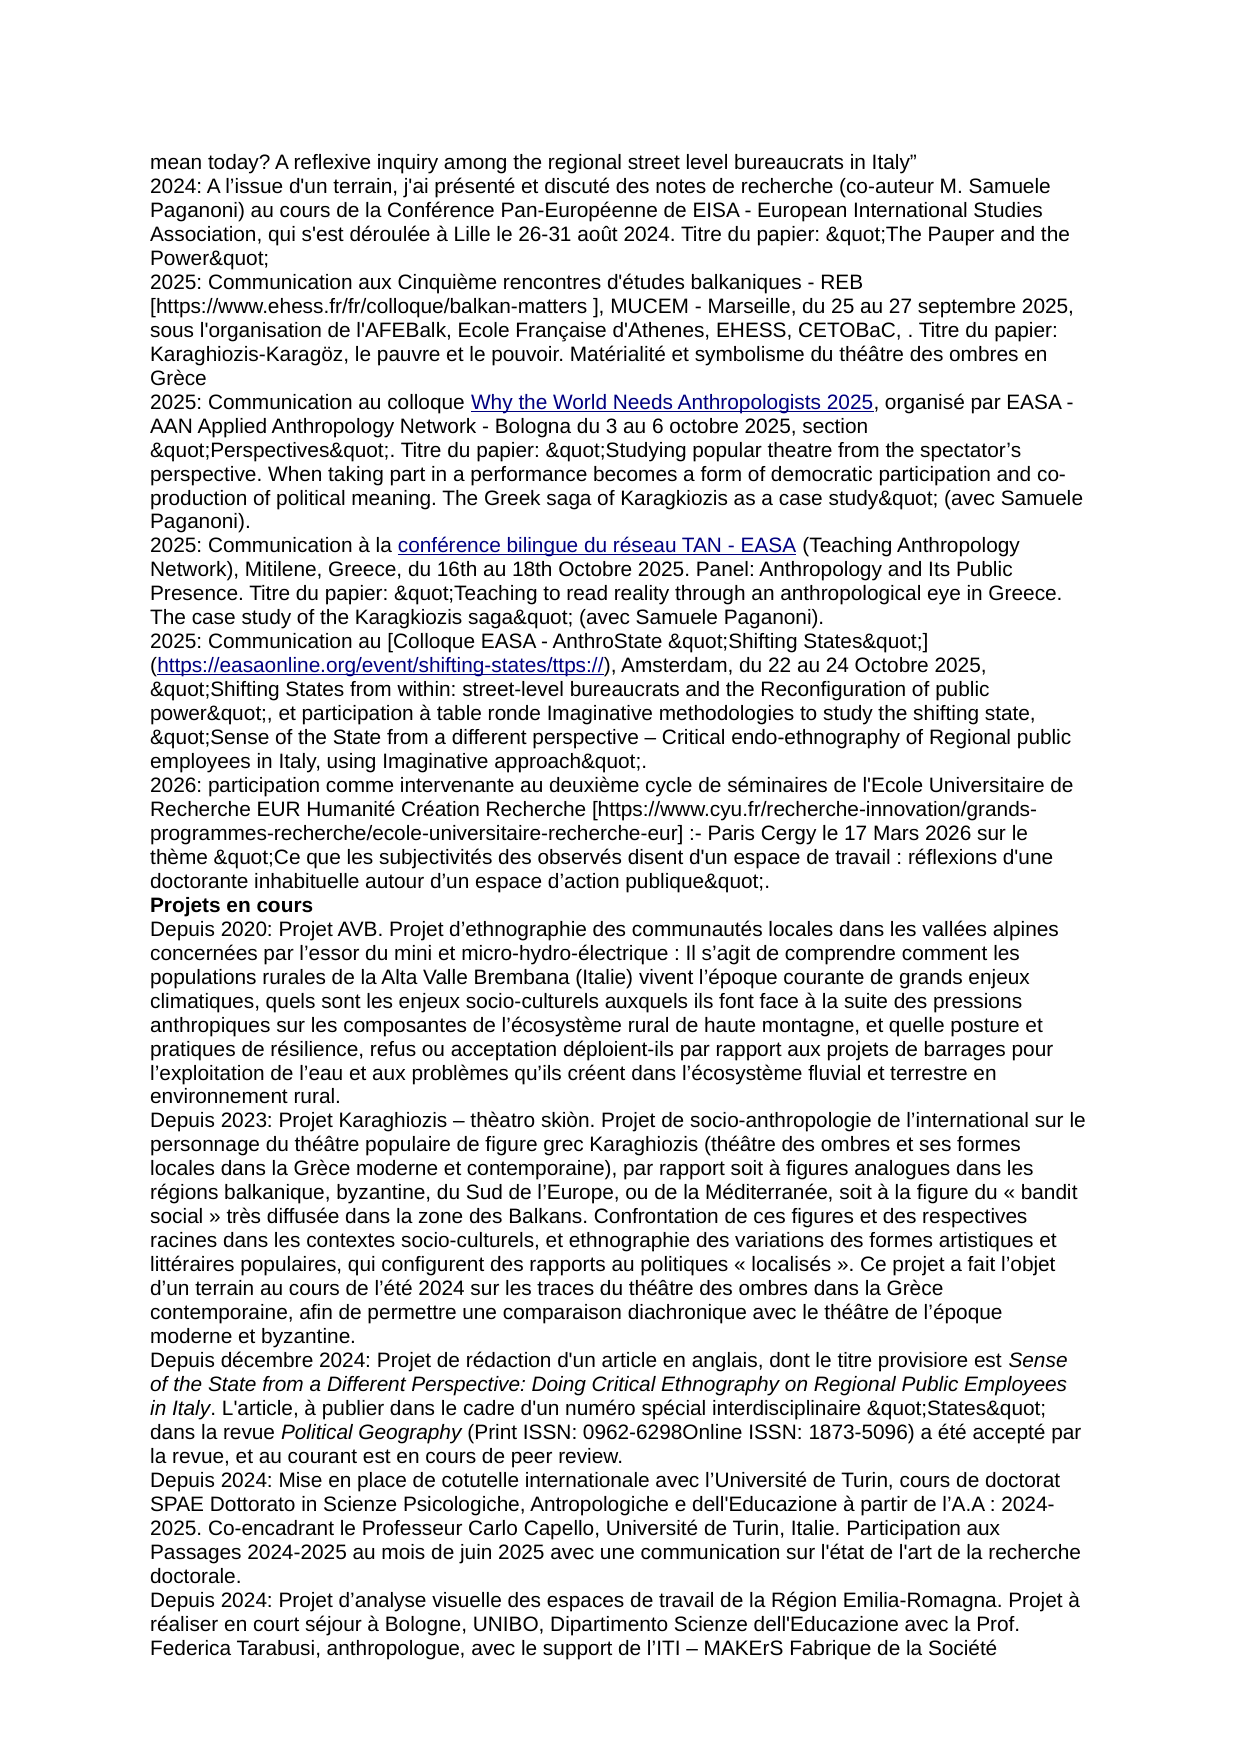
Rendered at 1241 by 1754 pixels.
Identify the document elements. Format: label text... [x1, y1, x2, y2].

text 2025: Communication aux Cinquième rencontres d'études balkaniques - REB [https://www.ehess.fr/fr/colloque/balkan-matters ], MUCEM - Marseille, du 25 au 27 septembre 2025, sous l'organisation de l'AFEBalk, Ecole Française d'Athenes, EHESS, CETOBaC, . Titre du papier: Karaghiozis-Karagöz, le pauvre et le pouvoir. Matérialité et symbolisme du théâtre des ombres en Grèce [150, 270, 1090, 389]
text Depuis décembre 2024: Projet de rédaction d'un article en anglais, dont le titre provisiore est Sense of the State from a Different Perspective: Doing Critical Ethnography on Regional Public Employees in Italy. L'article, à publier dans le cadre d'un numéro spécial interdisciplinaire &quot;States&quot; dans la revue Political Geography (Print ISSN: 0962-6298Online ISSN: 1873-5096) a été accepté par la revue, et au courant est en cours de peer review. [150, 1348, 1090, 1468]
text 2025: Communication au colloque Why the World Needs Anthropologists 2025, organisé par EASA - AAN Applied Anthropology Network - Bologna du 3 au 6 octobre 2025, section &quot;Perspectives&quot;. Titre du papier: &quot;Studying popular theatre from the spectator’s perspective. When taking part in a performance becomes a form of democratic participation and co-production of political meaning. The Greek saga of Karagkiozis as a case study&quot; (avec Samuele Paganoni). [150, 389, 1090, 533]
text 2026: participation comme intervenante au deuxième cycle de séminaires de l'Ecole Universitaire de Recherche EUR Humanité Création Recherche [https://www.cyu.fr/recherche-innovation/grands-programmes-recherche/ecole-universitaire-recherche-eur] :- Paris Cergy le 17 Mars 2026 sur le thème &quot;Ce que les subjectivités des observés disent d'un espace de travail : réflexions d'une doctorante inhabituelle autour d’un espace d’action publique&quot;. [150, 773, 1090, 893]
text mean today? A reflexive inquiry among the regional street level bureaucrats in Italy” [150, 150, 1090, 174]
text 2024: A l’issue d'un terrain, j'ai présenté et discuté des notes de recherche (co-auteur M. Samuele Paganoni) au cours de la Conférence Pan-Européenne de EISA - European International Studies Association, qui s'est déroulée à Lille le 26-31 août 2024. Titre du papier: &quot;The Pauper and the Power&quot; [150, 174, 1090, 270]
text 2025: Communication à la conférence bilingue du réseau TAN - EASA (Teaching Anthropology Network), Mitilene, Greece, du 16th au 18th Octobre 2025. Panel: Anthropology and Its Public Presence. Titre du papier: &quot;Teaching to read reality through an anthropological eye in Greece. The case study of the Karagkiozis saga&quot; (avec Samuele Paganoni). [150, 533, 1090, 629]
text Depuis 2024: Projet d’analyse visuelle des espaces de travail de la Région Emilia-Romagna. Projet à réaliser en court séjour à Bologne, UNIBO, Dipartimento Scienze dell'Educazione avec la Prof. Federica Tarabusi, anthropologue, avec le support de l’ITI – MAKErS Fabrique de la Société [150, 1587, 1090, 1659]
text Depuis 2024: Mise en place de cotutelle internationale avec l’Université de Turin, cours de doctorat SPAE Dottorato in Scienze Psicologiche, Antropologiche e dell'Educazione à partir de l’A.A : 2024-2025. Co-encadrant le Professeur Carlo Capello, Université de Turin, Italie. Participation aux Passages 2024-2025 au mois de juin 2025 avec une communication sur l'état de l'art de la recherche doctorale. [150, 1468, 1090, 1587]
text Depuis 2023: Projet Karaghiozis – thèatro skiòn. Projet de socio-anthropologie de l’international sur le personnage du théâtre populaire de figure grec Karaghiozis (théâtre des ombres et ses formes locales dans la Grèce moderne et contemporaine), par rapport soit à figures analogues dans les régions balkanique, byzantine, du Sud de l’Europe, ou de la Méditerranée, soit à la figure du « bandit social » très diffusée dans la zone des Balkans. Confrontation de ces figures et des respectives racines dans les contextes socio-culturels, et ethnographie des variations des formes artistiques et littéraires populaires, qui configurent des rapports au politiques « localisés ». Ce projet a fait l’objet d’un terrain au cours de l’été 2024 sur les traces du théâtre des ombres dans la Grèce contemporaine, afin de permettre une comparaison diachronique avec le théâtre de l’époque moderne et byzantine. [150, 1108, 1090, 1348]
text 2025: Communication au [Colloque EASA - AnthroState &quot;Shifting States&quot;] (https://easaonline.org/event/shifting-states/ttps://), Amsterdam, du 22 au 24 Octobre 2025, &quot;Shifting States from within: street-level bureaucrats and the Reconfiguration of public power&quot;, et participation à table ronde Imaginative methodologies to study the shifting state, &quot;Sense of the State from a different perspective – Critical endo-ethnography of Regional public employees in Italy, using Imaginative approach&quot;. [150, 629, 1090, 773]
text Depuis 2020: Projet AVB. Projet d’ethnographie des communautés locales dans les vallées alpines concernées par l’essor du mini et micro-hydro-électrique : Il s’agit de comprendre comment les populations rurales de la Alta Valle Brembana (Italie) vivent l’époque courante de grands enjeux climatiques, quels sont les enjeux socio-culturels auxquels ils font face à la suite des pressions anthropiques sur les composantes de l’écosystème rural de haute montagne, et quelle posture et pratiques de résilience, refus ou acceptation déploient-ils par rapport aux projets de barrages pour l’exploitation de l’eau et aux problèmes qu’ils créent dans l’écosystème fluvial et terrestre en environnement rural. [150, 917, 1090, 1108]
text Projets en cours [150, 893, 1090, 917]
